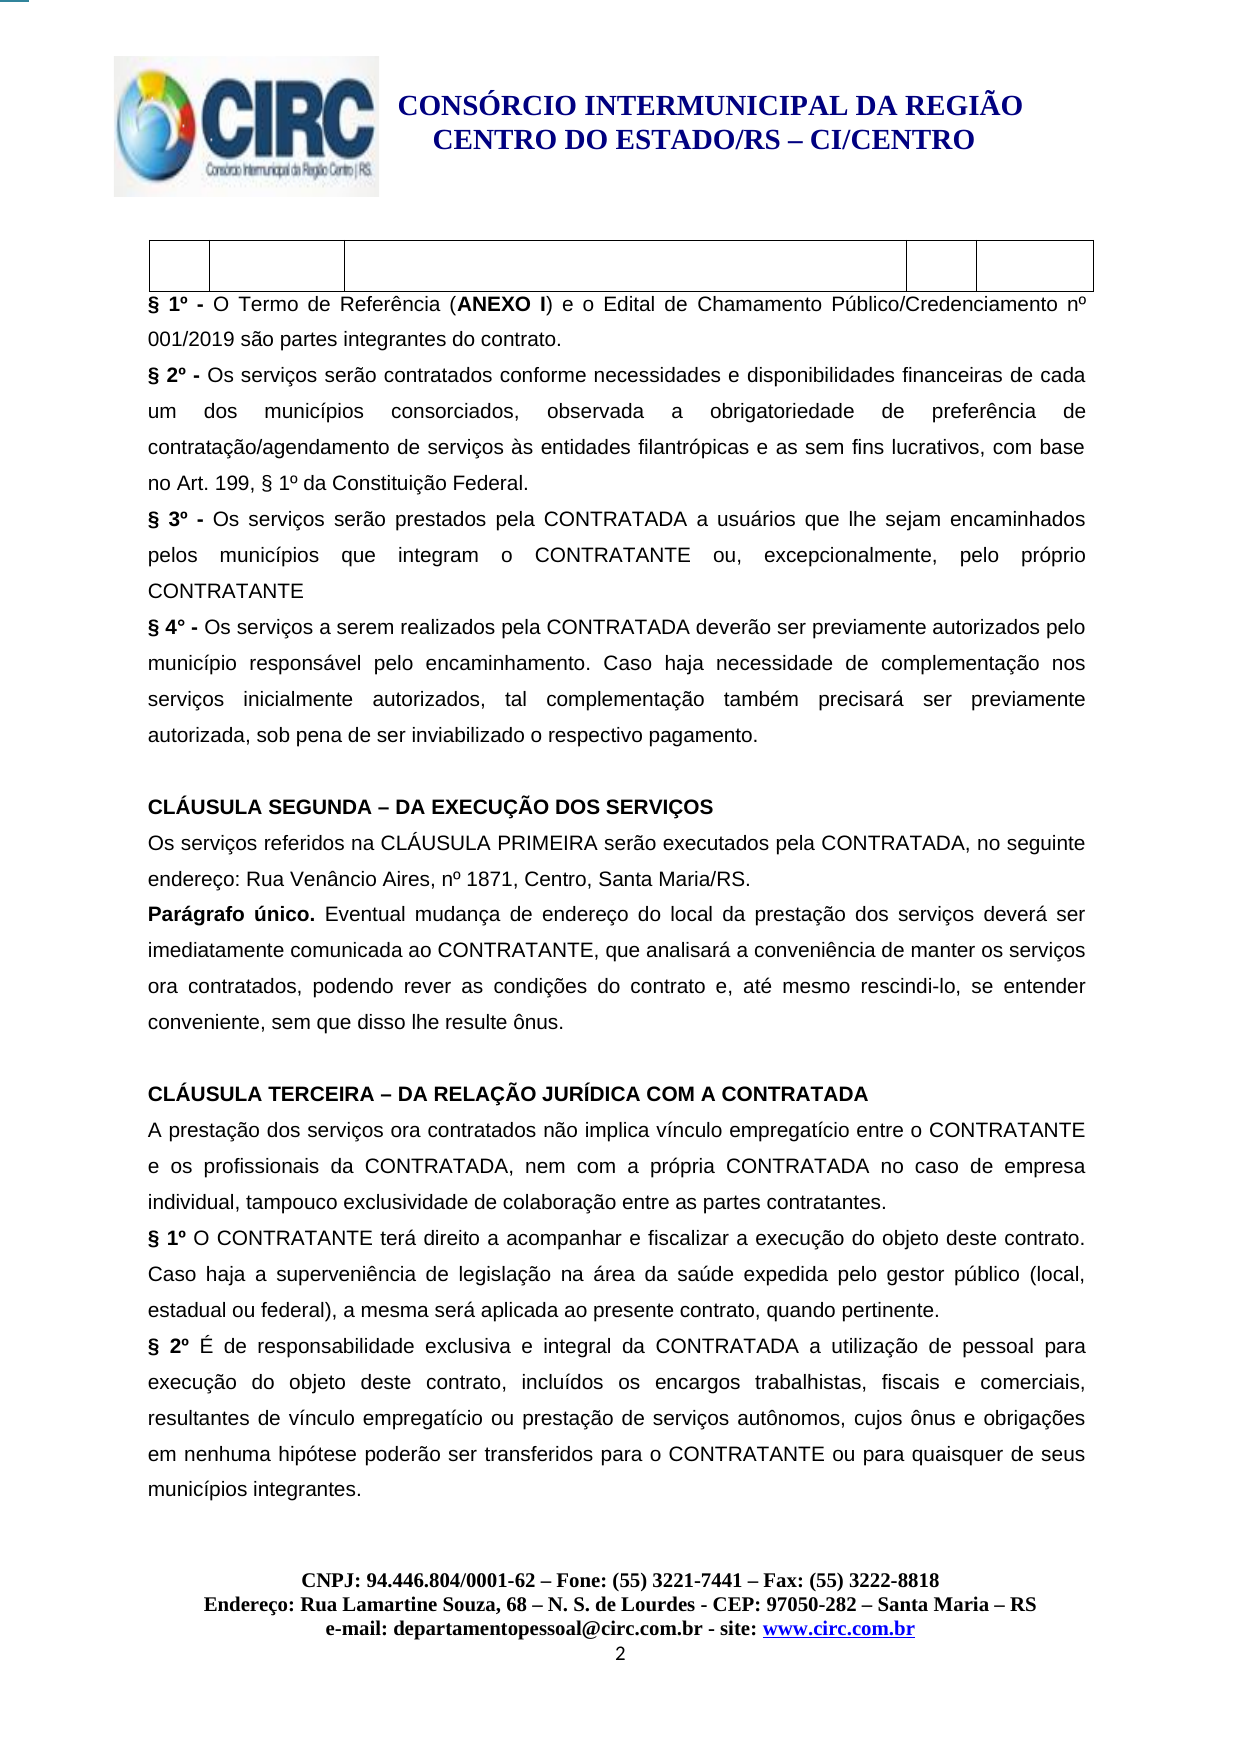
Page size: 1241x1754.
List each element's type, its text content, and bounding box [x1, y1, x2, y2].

text § 2º - Os serviços serão contratados conforme necessidades e disponibilidades financeiras de cada um dos municípios consorciados, observada a obrigatoriedade de preferência de contratação/agendamento de serviços às entidades filantrópicas e as sem fins lucrativos, com base no Art. 199, § 1º da Constituição Federal. [148, 363, 1087, 495]
table_cell [150, 241, 209, 291]
text CLÁUSULA TERCEIRA – DA RELAÇÃO JURÍDICA COM A CONTRATADA [148, 1082, 1087, 1106]
text Os serviços referidos na CLÁUSULA PRIMEIRA serão executados pela CONTRATADA, no seguinte endereço: Rua Venâncio Aires, nº 1871, Centro, Santa Maria/RS. [148, 830, 1087, 890]
picture [113, 56, 380, 197]
text A prestação dos serviços ora contratados não implica vínculo empregatício entre o CONTRATANTE e os profissionais da CONTRATADA, nem com a própria CONTRATADA no caso de empresa individual, tampouco exclusividade de colaboração entre as partes contratantes. [148, 1118, 1087, 1214]
text CLÁUSULA SEGUNDA – DA EXECUÇÃO DOS SERVIÇOS [148, 794, 1087, 818]
table_cell [977, 241, 1093, 291]
text § 4° - Os serviços a serem realizados pela CONTRATADA deverão ser previamente autorizados pelo município responsável pelo encaminhamento. Caso haja necessidade de complementação nos serviços inicialmente autorizados, tal complementação também precisará ser previamente autorizada, sob pena de ser inviabilizado o respectivo pagamento. [148, 615, 1087, 747]
text § 1º - O Termo de Referência (ANEXO I) e o Edital de Chamamento Público/Credenciamento nº 001/2019 são partes integrantes do contrato. [148, 292, 1087, 351]
table_cell [345, 241, 906, 291]
table_cell [907, 241, 976, 291]
table_cell [210, 241, 344, 291]
text § 1º O CONTRATANTE terá direito a acompanhar e fiscalizar a execução do objeto deste contrato. Caso haja a superveniência de legislação na área da saúde expedida pelo gestor público (local, estadual ou federal), a mesma será aplicada ao presente contrato, quando pertinente. [148, 1226, 1087, 1322]
text § 2º É de responsabilidade exclusiva e integral da CONTRATADA a utilização de pessoal para execução do objeto deste contrato, incluídos os encargos trabalhistas, fiscais e comerciais, resultantes de vínculo empregatício ou prestação de serviços autônomos, cujos ônus e obrigações em nenhuma hipótese poderão ser transferidos para o CONTRATANTE ou para quaisquer de seus municípios integrantes. [148, 1333, 1087, 1501]
text Parágrafo único. Eventual mudança de endereço do local da prestação dos serviços deverá ser imediatamente comunicada ao CONTRATANTE, que analisará a conveniência de manter os serviços ora contratados, podendo rever as condições do contrato e, até mesmo rescindi-lo, se entender conveniente, sem que disso lhe resulte ônus. [148, 902, 1087, 1034]
text § 3º - Os serviços serão prestados pela CONTRATADA a usuários que lhe sejam encaminhados pelos municípios que integram o CONTRATANTE ou, excepcionalmente, pelo próprio CONTRATANTE [148, 507, 1087, 603]
